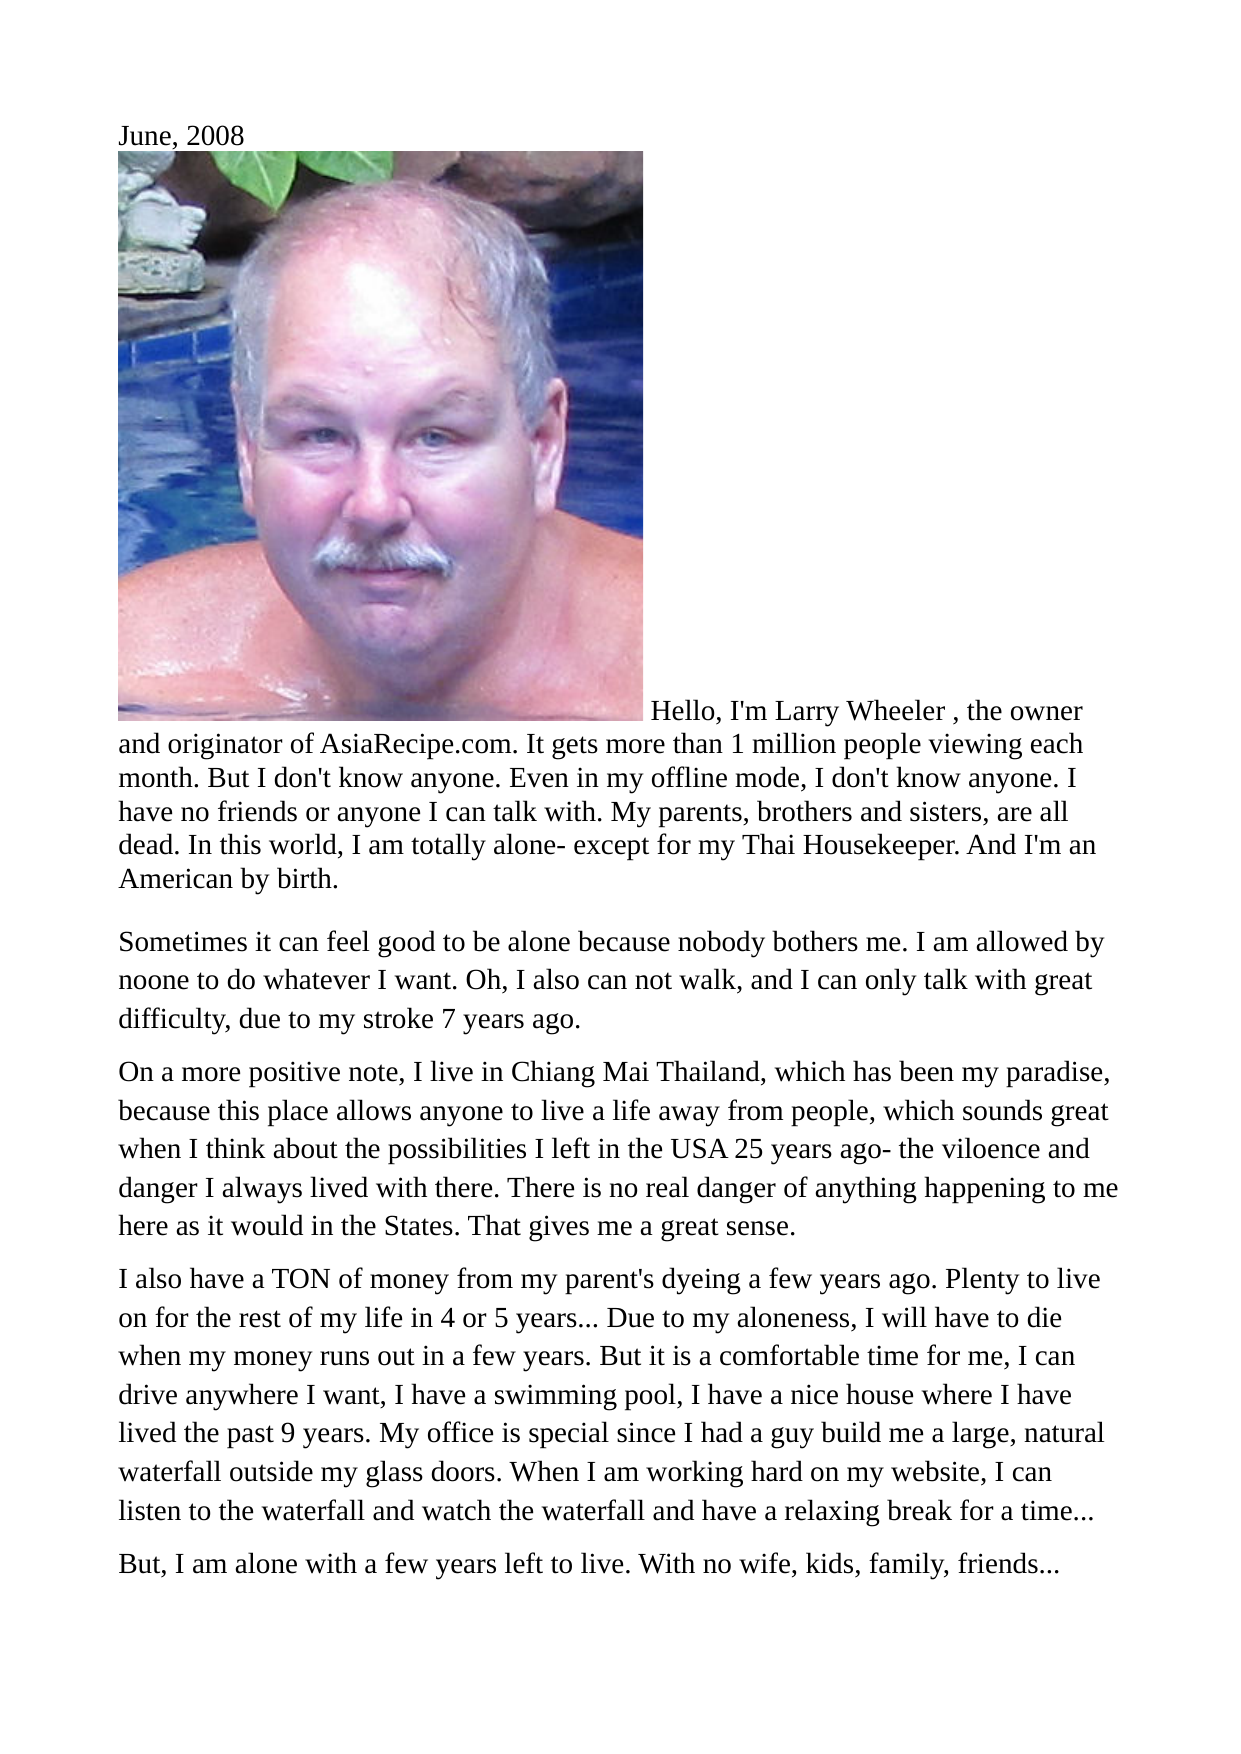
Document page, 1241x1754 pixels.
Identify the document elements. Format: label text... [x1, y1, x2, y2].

picture [118, 151, 644, 721]
text June, 2008 Hello, I'm Larry Wheeler , the owner and originator of AsiaRecipe.com. It gets more than 1 million people viewing each month. But I don't know anyone. Even in my offline mode, I don't know anyone. I have no friends or anyone I can talk with. My parents, brothers and sisters, are all dead. In this world, I am totally alone- except for my Thai Housekeeper. And I'm an American by birth. [118, 118, 1122, 894]
text Sometimes it can feel good to be alone because nobody bothers me. I am allowed by noone to do whatever I want. Oh, I also can not walk, and I can only talk with great difficulty, due to my stroke 7 years ago. [118, 924, 1122, 1034]
text But, I am alone with a few years left to live. With no wife, kids, family, friends... [118, 1546, 1122, 1579]
text On a more positive note, I live in Chiang Mai Thailand, which has been my paradise, because this place allows anyone to live a life away from people, which sounds great when I think about the possibilities I left in the USA 25 years ago- the viloence and danger I always lived with there. There is no real danger of anything happening to me here as it would in the States. That gives me a great sense. [118, 1054, 1122, 1242]
text I also have a TON of money from my parent's dyeing a few years ago. Plenty to live on for the rest of my life in 4 or 5 years... Due to my aloneness, I will have to die when my money runs out in a few years. But it is a comfortable time for me, I can drive anywhere I want, I have a swimming pool, I have a nice house where I have lived the past 9 years. My office is special since I had a guy build me a large, natural waterfall outside my glass doors. When I am working hard on my website, I can listen to the waterfall and watch the waterfall and have a relaxing break for a time... [118, 1261, 1122, 1526]
